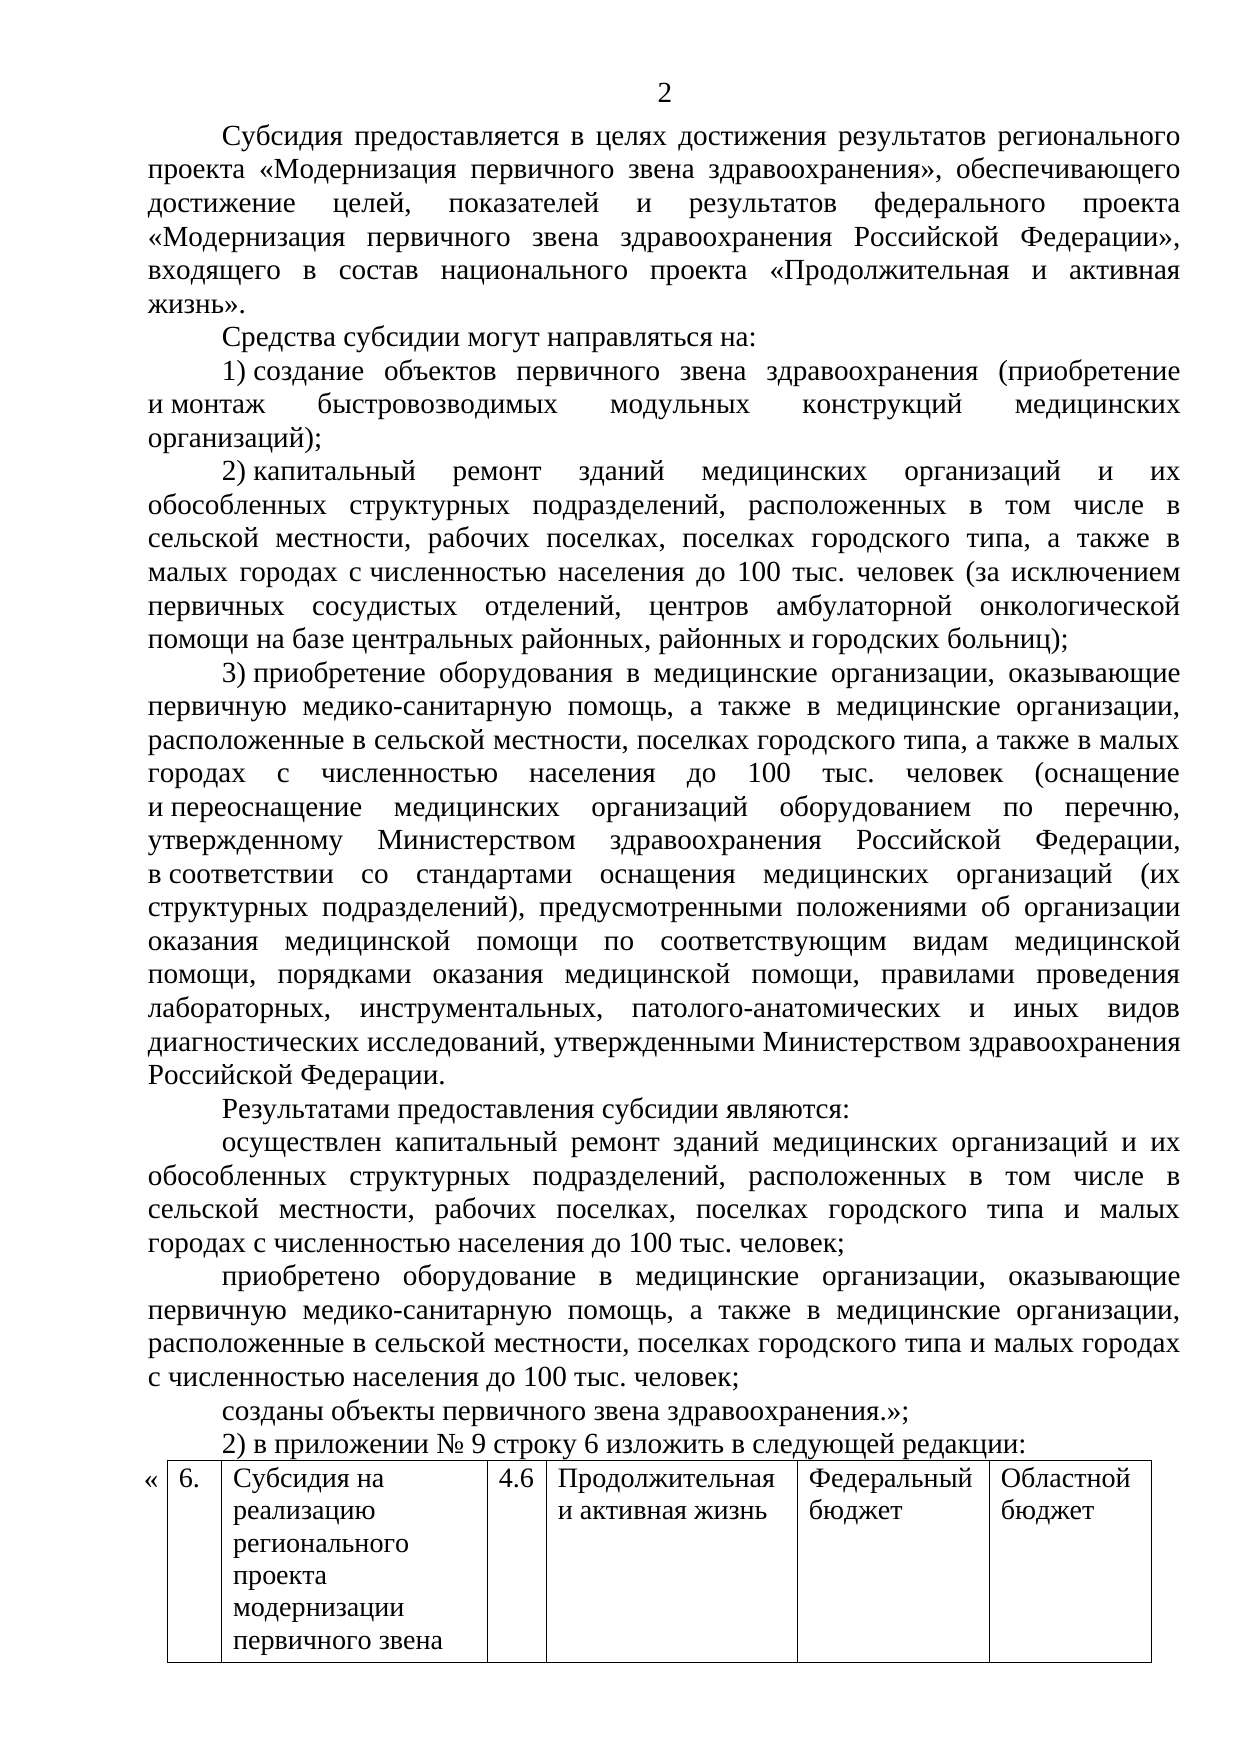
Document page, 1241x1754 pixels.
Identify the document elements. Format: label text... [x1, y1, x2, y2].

table_header 4.6 [488, 1461, 546, 1662]
table_header Федеральный бюджет [798, 1461, 989, 1662]
text Средства субсидии могут направляться на: [148, 319, 1181, 353]
text 1) создание объектов первичного звена здравоохранения (приобретение и монтаж быстровозводимых модульных конструкций медицинских организаций); [148, 353, 1181, 453]
table_header [1152, 1460, 1206, 1662]
text 2) в приложении № 9 строку 6 изложить в следующей редакции: [148, 1426, 1181, 1460]
text 3) приобретение оборудования в медицинские организации, оказывающие первичную медико-санитарную помощь, а также в медицинские организации, расположенные в сельской местности, поселках городского типа, а также в малых городах с численностью населения до 100 тыс. человек (оснащение и переоснащение медицинских организаций оборудованием по перечню, утвержденному Министерством здравоохранения Российской Федерации, в соответствии со стандартами оснащения медицинских организаций (их структурных подразделений), предусмотренными положениями об организации оказания медицинской помощи по соответствующим видам медицинской помощи, порядками оказания медицинской помощи, правилами проведения лабораторных, инструментальных, патолого-анатомических и иных видов диагностических исследований, утвержденными Министерством здравоохранения Российской Федерации. [148, 655, 1181, 1091]
text Субсидия предоставляется в целях достижения результатов регионального проекта «Модернизация первичного звена здравоохранения», обеспечивающего достижение целей, показателей и результатов федерального проекта «Модернизация первичного звена здравоохранения Российской Федерации», входящего в состав национального проекта «Продолжительная и активная жизнь». [148, 118, 1181, 319]
table_header Областной бюджет [990, 1461, 1151, 1662]
table_header Субсидия на реализацию регионального проекта модернизации первичного звена [222, 1461, 487, 1662]
text приобретено оборудование в медицинские организации, оказывающие первичную медико-санитарную помощь, а также в медицинские организации, расположенные в сельской местности, поселках городского типа и малых городах с численностью населения до 100 тыс. человек; [148, 1258, 1181, 1393]
table_header Продолжительная и активная жизнь [547, 1461, 797, 1662]
text Результатами предоставления субсидии являются: [148, 1091, 1181, 1124]
table_header « [133, 1460, 167, 1662]
text 2) капитальный ремонт зданий медицинских организаций и их обособленных структурных подразделений, расположенных в том числе в сельской местности, рабочих поселках, поселках городского типа, а также в малых городах с численностью населения до 100 тыс. человек (за исключением первичных сосудистых отделений, центров амбулаторной онкологической помощи на базе центральных районных, районных и городских больниц); [148, 453, 1181, 655]
table_header 6. [168, 1461, 221, 1662]
text созданы объекты первичного звена здравоохранения.»; [148, 1393, 1181, 1426]
text осуществлен капитальный ремонт зданий медицинских организаций и их обособленных структурных подразделений, расположенных в том числе в сельской местности, рабочих поселках, поселках городского типа и малых городах с численностью населения до 100 тыс. человек; [148, 1124, 1181, 1258]
